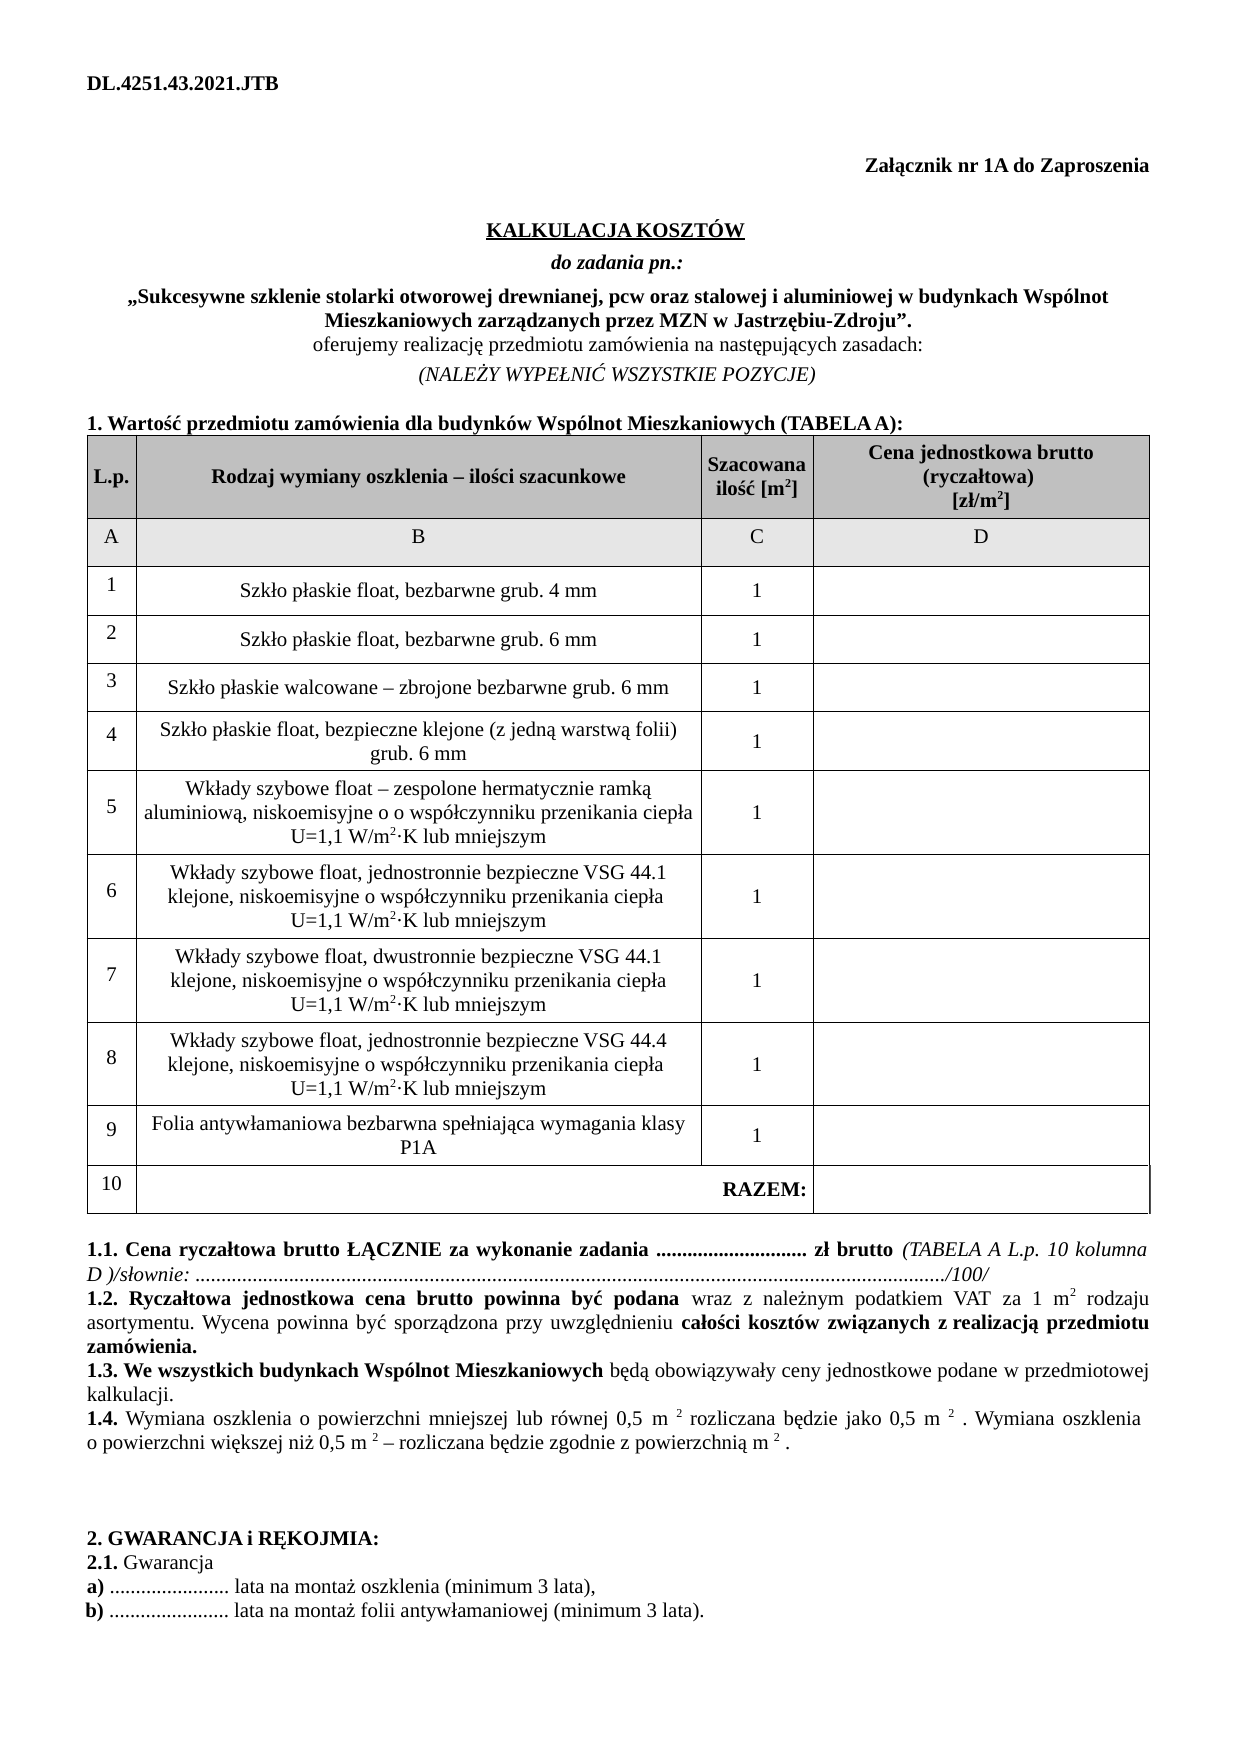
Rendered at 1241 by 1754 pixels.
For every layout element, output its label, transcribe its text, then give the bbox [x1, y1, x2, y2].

text 1.3. We wszystkich budynkach Wspólnot Mieszkaniowych będą obowiązywały ceny jednostkowe podane w przedmiotowej kalkulacji. [87, 1358, 1149, 1406]
table_cell Folia antywłamaniowa bezbarwna spełniająca wymagania klasy P1A [137, 1106, 701, 1165]
table_cell 1 [702, 712, 813, 770]
table_cell 1 [702, 855, 813, 938]
table_cell 6 [88, 855, 136, 938]
table_cell C [702, 519, 813, 566]
table_cell 1 [702, 1023, 813, 1105]
table_cell Szkło płaskie float, bezbarwne grub. 6 mm [137, 616, 701, 663]
text Załącznik nr 1A do Zaproszenia [87, 153, 1149, 177]
table_cell 9 [88, 1106, 136, 1165]
table_cell 4 [88, 712, 136, 770]
table_cell Wkłady szybowe float – zespolone hermatycznie ramką aluminiową, niskoemisyjne o o współczynniku przenikania ciepła U=1,1 W/m2·K lub mniejszym [137, 771, 701, 854]
table_cell [814, 567, 1149, 614]
table_cell [814, 664, 1149, 711]
table_cell Wkłady szybowe float, dwustronnie bezpieczne VSG 44.1 klejone, niskoemisyjne o współczynniku przenikania ciepła U=1,1 W/m2·K lub mniejszym [137, 939, 701, 1022]
table_cell RAZEM: [137, 1166, 813, 1213]
text 1.1. Cena ryczałtowa brutto ŁĄCZNIE za wykonanie zadania ............................. zł brutto (TABELA A L.p. 10 kolumna D )/słownie: ................................................................................................................................................/100/ [87, 1237, 1149, 1286]
table_cell 1 [702, 771, 813, 854]
table_cell [814, 855, 1149, 938]
table_cell Wkłady szybowe float, jednostronnie bezpieczne VSG 44.4 klejone, niskoemisyjne o współczynniku przenikania ciepła U=1,1 W/m2·K lub mniejszym [137, 1023, 701, 1105]
table_cell 8 [88, 1023, 136, 1105]
table_cell A [88, 519, 136, 566]
table_cell 10 [88, 1166, 136, 1213]
table_cell Szkło płaskie float, bezpieczne klejone (z jedną warstwą folii) grub. 6 mm [137, 712, 701, 770]
table_cell Wkłady szybowe float, jednostronnie bezpieczne VSG 44.1 klejone, niskoemisyjne o współczynniku przenikania ciepła U=1,1 W/m2·K lub mniejszym [137, 855, 701, 938]
table_cell 3 [88, 664, 136, 711]
text 1. Wartość przedmiotu zamówienia dla budynków Wspólnot Mieszkaniowych (TABELA A): [87, 410, 1149, 434]
table_cell Szkło płaskie float, bezbarwne grub. 4 mm [137, 567, 701, 614]
table_cell [814, 1023, 1149, 1105]
table_cell Szkło płaskie walcowane – zbrojone bezbarwne grub. 6 mm [137, 664, 701, 711]
table_cell 1 [88, 567, 136, 614]
table_cell 1 [702, 567, 813, 614]
table_cell [814, 712, 1149, 770]
text a) ....................... lata na montaż oszklenia (minimum 3 lata), [87, 1574, 1149, 1598]
table_cell 7 [88, 939, 136, 1022]
table_cell [814, 1166, 1148, 1213]
text (NALEŻY WYPEŁNIĆ WSZYSTKIE POZYCJE) [87, 362, 1149, 386]
table_cell D [814, 519, 1149, 566]
table_header L.p. [88, 436, 136, 518]
text KALKULACJA KOSZTÓW [87, 218, 1149, 242]
table_cell [814, 771, 1149, 854]
table_cell 1 [702, 939, 813, 1022]
table_cell [814, 1106, 1149, 1165]
table_header Cena jednostkowa brutto (ryczałtowa) [zł/m2] [814, 436, 1149, 518]
table_cell [814, 616, 1149, 663]
text 1.2. Ryczałtowa jednostkowa cena brutto powinna być podana wraz z należnym podatkiem VAT za 1 m2 rodzaju asortymentu. Wycena powinna być sporządzona przy uwzględnieniu całości kosztów związanych z realizacją przedmiotu zamówienia. [87, 1286, 1149, 1358]
table_cell [814, 939, 1149, 1022]
table_cell 1 [702, 616, 813, 663]
text 2. GWARANCJA i RĘKOJMIA: [87, 1526, 1149, 1550]
text 1.4. Wymiana oszklenia o powierzchni mniejszej lub równej 0,5 m 2 rozliczana będzie jako 0,5 m 2 . Wymiana oszklenia o powierzchni większej niż 0,5 m 2 – rozliczana będzie zgodnie z powierzchnią m 2 . [87, 1406, 1149, 1454]
table_cell 5 [88, 771, 136, 854]
text „Sukcesywne szklenie stolarki otworowej drewnianej, pcw oraz stalowej i aluminiowej w budynkach Wspólnot Mieszkaniowych zarządzanych przez MZN w Jastrzębiu-Zdroju”. oferujemy realizację przedmiotu zamówienia na następujących zasadach: [87, 284, 1149, 356]
text b) ....................... lata na montaż folii antywłamaniowej (minimum 3 lata). [85, 1598, 1149, 1622]
table_cell 2 [88, 616, 136, 663]
table_cell B [137, 519, 701, 566]
table_header Szacowana ilość [m2] [702, 436, 813, 518]
table_cell 1 [702, 664, 813, 711]
text do zadania pn.: [87, 250, 1149, 274]
table_cell 1 [702, 1106, 813, 1165]
table_header Rodzaj wymiany oszklenia – ilości szacunkowe [137, 436, 701, 518]
text 2.1. Gwarancja [87, 1550, 1149, 1574]
